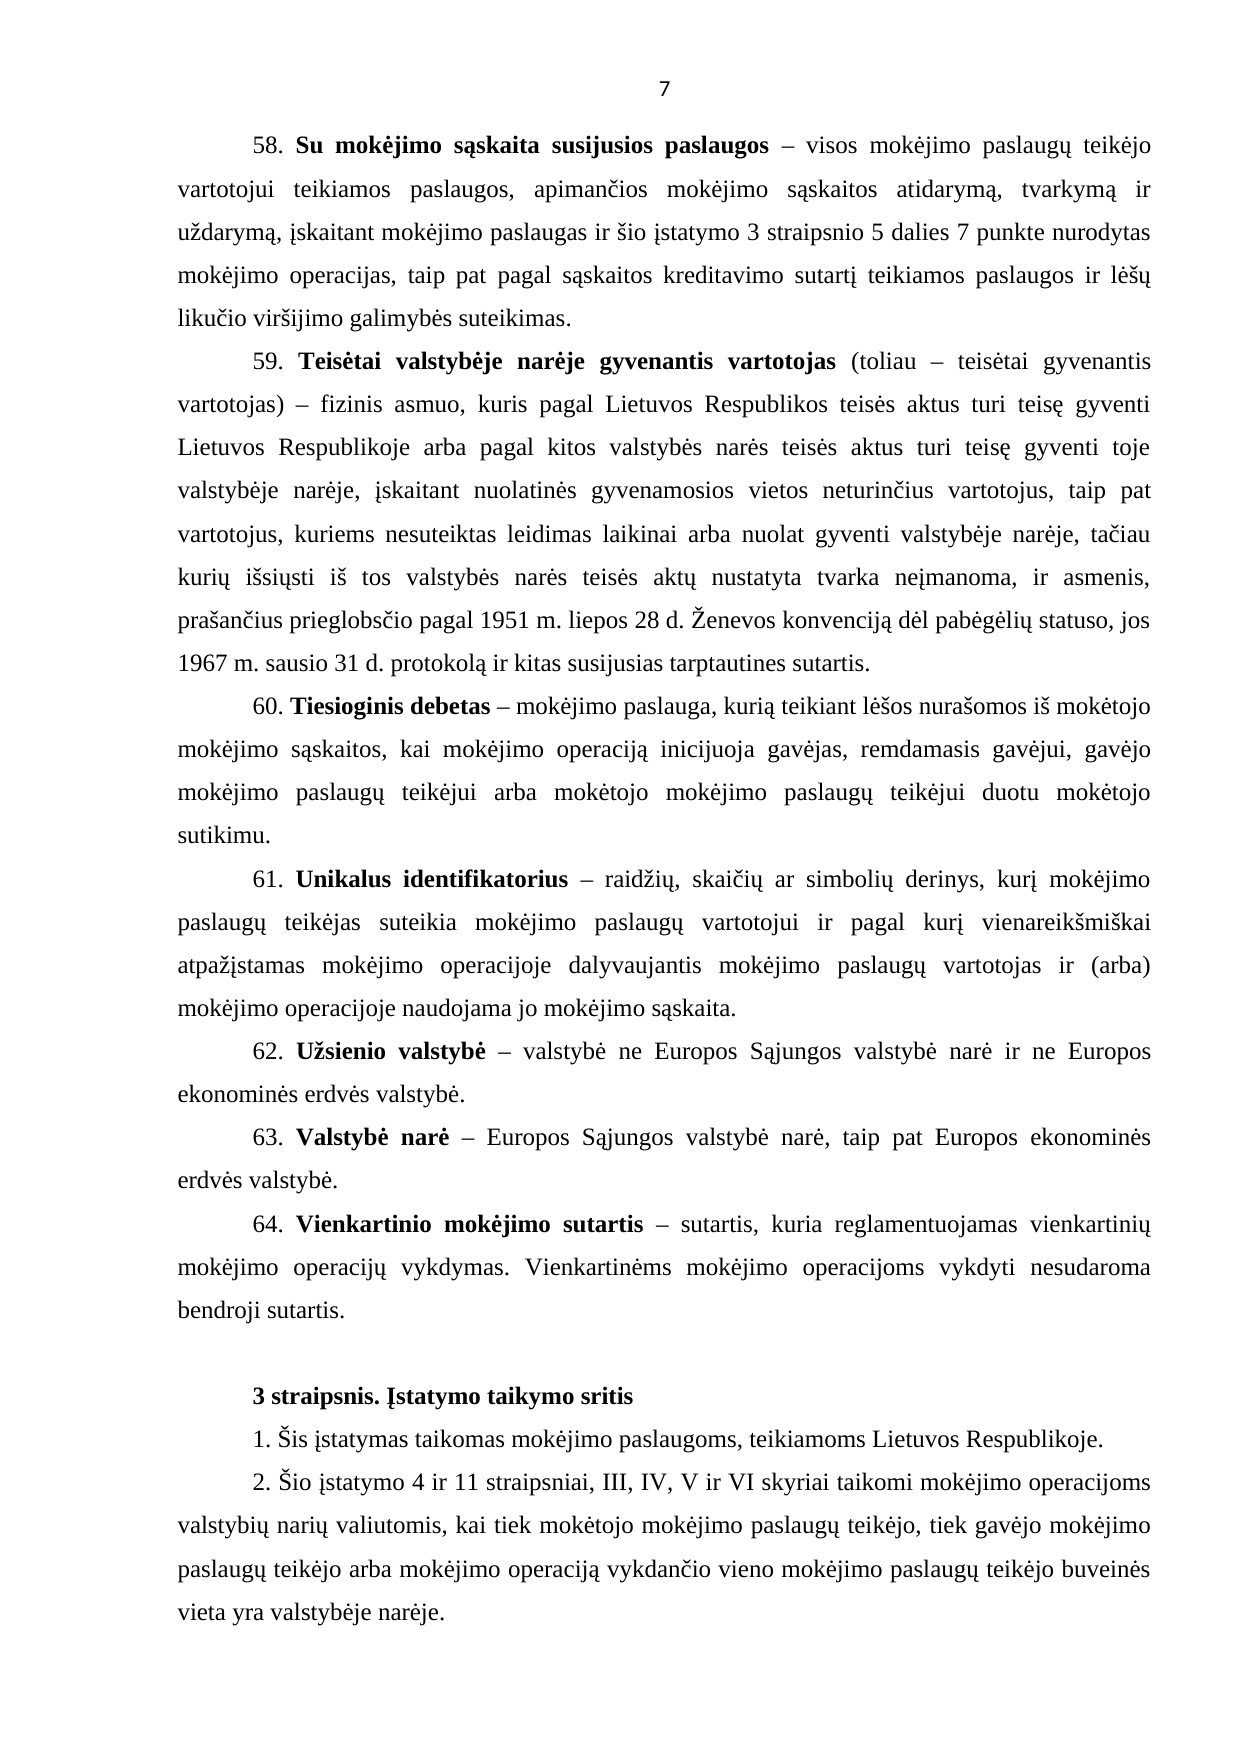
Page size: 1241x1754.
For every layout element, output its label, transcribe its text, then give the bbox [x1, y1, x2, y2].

text 59. Teisėtai valstybėje narėje gyvenantis vartotojas (toliau – teisėtai gyvenantis vartotojas) – fizinis asmuo, kuris pagal Lietuvos Respublikos teisės aktus turi teisę gyventi Lietuvos Respublikoje arba pagal kitos valstybės narės teisės aktus turi teisę gyventi toje valstybėje narėje, įskaitant nuolatinės gyvenamosios vietos neturinčius vartotojus, taip pat vartotojus, kuriems nesuteiktas leidimas laikinai arba nuolat gyventi valstybėje narėje, tačiau kurių išsiųsti iš tos valstybės narės teisės aktų nustatyta tvarka neįmanoma, ir asmenis, prašančius prieglobsčio pagal 1951 m. liepos 28 d. Ženevos konvenciją dėl pabėgėlių statuso, jos 1967 m. sausio 31 d. protokolą ir kitas susijusias tarptautines sutartis. [177, 346, 1152, 677]
text 63. Valstybė narė – Europos Sąjungos valstybė narė, taip pat Europos ekonominės erdvės valstybė. [177, 1122, 1152, 1194]
text 58. Su mokėjimo sąskaita susijusios paslaugos – visos mokėjimo paslaugų teikėjo vartotojui teikiamos paslaugos, apimančios mokėjimo sąskaitos atidarymą, tvarkymą ir uždarymą, įskaitant mokėjimo paslaugas ir šio įstatymo 3 straipsnio 5 dalies 7 punkte nurodytas mokėjimo operacijas, taip pat pagal sąskaitos kreditavimo sutartį teikiamos paslaugos ir lėšų likučio viršijimo galimybės suteikimas. [177, 131, 1152, 332]
text 60. Tiesioginis debetas – mokėjimo paslauga, kurią teikiant lėšos nurašomos iš mokėtojo mokėjimo sąskaitos, kai mokėjimo operaciją inicijuoja gavėjas, remdamasis gavėjui, gavėjo mokėjimo paslaugų teikėjui arba mokėtojo mokėjimo paslaugų teikėjui duotu mokėtojo sutikimu. [177, 691, 1152, 849]
text 61. Unikalus identifikatorius – raidžių, skaičių ar simbolių derinys, kurį mokėjimo paslaugų teikėjas suteikia mokėjimo paslaugų vartotojui ir pagal kurį vienareikšmiškai atpažįstamas mokėjimo operacijoje dalyvaujantis mokėjimo paslaugų vartotojas ir (arba) mokėjimo operacijoje naudojama jo mokėjimo sąskaita. [177, 864, 1152, 1022]
text 3 straipsnis. Įstatymo taikymo sritis [177, 1381, 1152, 1410]
text 2. Šio įstatymo 4 ir 11 straipsniai, III, IV, V ir VI skyriai taikomi mokėjimo operacijoms valstybių narių valiutomis, kai tiek mokėtojo mokėjimo paslaugų teikėjo, tiek gavėjo mokėjimo paslaugų teikėjo arba mokėjimo operaciją vykdančio vieno mokėjimo paslaugų teikėjo buveinės vieta yra valstybėje narėje. [177, 1467, 1152, 1626]
text 64. Vienkartinio mokėjimo sutartis – sutartis, kuria reglamentuojamas vienkartinių mokėjimo operacijų vykdymas. Vienkartinėms mokėjimo operacijoms vykdyti nesudaroma bendroji sutartis. [177, 1209, 1152, 1324]
text 1. Šis įstatymas taikomas mokėjimo paslaugoms, teikiamoms Lietuvos Respublikoje. [177, 1424, 1152, 1453]
text 62. Užsienio valstybė – valstybė ne Europos Sąjungos valstybė narė ir ne Europos ekonominės erdvės valstybė. [177, 1036, 1152, 1108]
